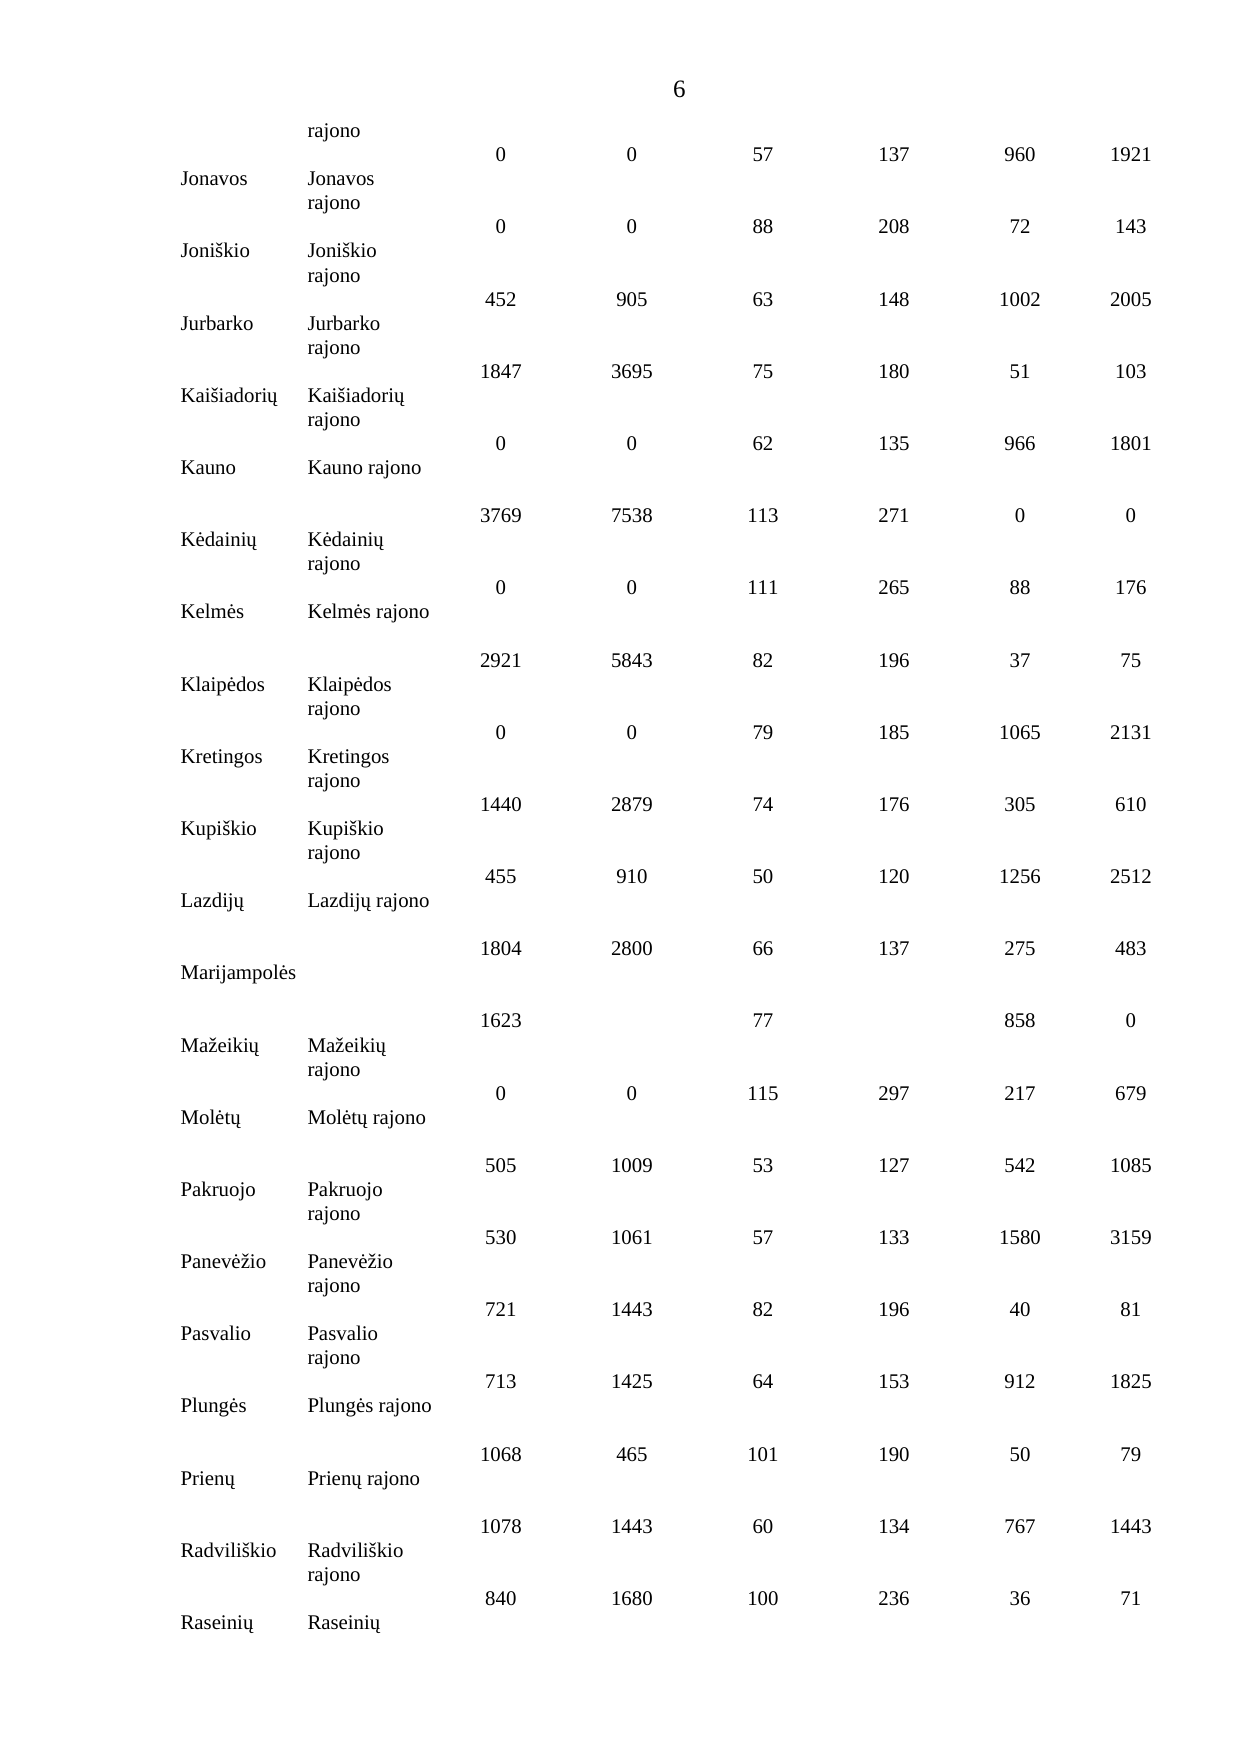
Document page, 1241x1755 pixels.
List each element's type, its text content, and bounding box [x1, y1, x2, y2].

table_cell 113 [697, 455, 828, 527]
table_cell 0 [566, 527, 697, 599]
table_cell 610 [1080, 744, 1181, 816]
table_cell 3769 [435, 455, 566, 527]
table_cell 57 [697, 1177, 828, 1249]
table_cell Mažeikių rajono [304, 1033, 435, 1105]
table_cell 1847 [435, 311, 566, 383]
table_cell 79 [697, 672, 828, 744]
table_cell 100 [697, 1538, 828, 1610]
table_cell Jonavos rajono [304, 166, 435, 238]
table_cell [177, 118, 304, 166]
table_cell 910 [566, 816, 697, 888]
table_cell 0 [1080, 455, 1181, 527]
table_cell 1009 [566, 1105, 697, 1177]
table_cell 137 [828, 118, 959, 166]
table_cell Raseinių [304, 1610, 435, 1634]
table_cell 57 [697, 118, 828, 166]
table_cell [566, 1610, 697, 1634]
table_cell 66 [697, 888, 828, 960]
table_cell Lazdijų rajono [304, 888, 435, 960]
table_cell Jurbarko rajono [304, 311, 435, 383]
table_cell 75 [1080, 599, 1181, 672]
table_cell 120 [828, 816, 959, 888]
table_cell 208 [828, 166, 959, 238]
table_cell 305 [959, 744, 1080, 816]
table_cell 53 [697, 1105, 828, 1177]
table_cell 2800 [566, 888, 697, 960]
table_cell 50 [697, 816, 828, 888]
table_cell 176 [1080, 527, 1181, 599]
table_cell Kelmės rajono [304, 599, 435, 672]
table_cell [304, 960, 435, 1032]
table_cell 180 [828, 311, 959, 383]
table_cell 217 [959, 1033, 1080, 1105]
table_cell Kretingos rajono [304, 744, 435, 816]
table_cell 74 [697, 744, 828, 816]
table_cell 1078 [435, 1466, 566, 1538]
table_cell Kupiškio rajono [304, 816, 435, 888]
table_cell 966 [959, 383, 1080, 455]
table_cell 721 [435, 1249, 566, 1321]
table_cell Kauno [177, 455, 304, 527]
table_cell 1921 [1080, 118, 1181, 166]
table_cell 0 [435, 1033, 566, 1105]
table_cell 196 [828, 1249, 959, 1321]
table_cell 840 [435, 1538, 566, 1610]
table_cell 505 [435, 1105, 566, 1177]
table_cell 465 [566, 1394, 697, 1466]
table_cell 148 [828, 239, 959, 311]
table_cell 1680 [566, 1538, 697, 1610]
table_cell 767 [959, 1466, 1080, 1538]
table_cell 81 [1080, 1249, 1181, 1321]
table_cell 63 [697, 239, 828, 311]
table_cell Panevėžio rajono [304, 1249, 435, 1321]
table_cell [435, 1610, 566, 1634]
table_cell Jurbarko [177, 311, 304, 383]
table_cell 1804 [435, 888, 566, 960]
table_cell 275 [959, 888, 1080, 960]
table_cell 455 [435, 816, 566, 888]
table_cell 72 [959, 166, 1080, 238]
table_cell 0 [1080, 960, 1181, 1032]
table_cell 64 [697, 1321, 828, 1393]
table_cell 37 [959, 599, 1080, 672]
table_cell 82 [697, 599, 828, 672]
table_cell 71 [1080, 1538, 1181, 1610]
table_cell 40 [959, 1249, 1080, 1321]
table_cell 679 [1080, 1033, 1181, 1105]
table_cell [566, 960, 697, 1032]
table_cell Pakruojo [177, 1177, 304, 1249]
table_cell 0 [566, 1033, 697, 1105]
table_cell 5843 [566, 599, 697, 672]
table_cell [828, 960, 959, 1032]
table_cell rajono [304, 118, 435, 166]
table_cell 1440 [435, 744, 566, 816]
table_cell Kelmės [177, 599, 304, 672]
table_cell 530 [435, 1177, 566, 1249]
table_cell Klaipėdos rajono [304, 672, 435, 744]
table_cell [1080, 1610, 1181, 1634]
table_cell Molėtų rajono [304, 1105, 435, 1177]
table_cell 0 [566, 383, 697, 455]
table_cell Kauno rajono [304, 455, 435, 527]
table_cell Prienų rajono [304, 1466, 435, 1538]
table_cell 0 [435, 166, 566, 238]
table_cell 1425 [566, 1321, 697, 1393]
table_cell 1256 [959, 816, 1080, 888]
table_cell 62 [697, 383, 828, 455]
table_cell [959, 1610, 1080, 1634]
table_cell Joniškio rajono [304, 239, 435, 311]
table_cell 36 [959, 1538, 1080, 1610]
table_cell 912 [959, 1321, 1080, 1393]
table_cell 0 [566, 672, 697, 744]
table_cell 236 [828, 1538, 959, 1610]
table_cell 0 [435, 118, 566, 166]
table_cell Joniškio [177, 239, 304, 311]
table_cell Molėtų [177, 1105, 304, 1177]
table_cell 75 [697, 311, 828, 383]
table_cell 88 [697, 166, 828, 238]
table_cell 135 [828, 383, 959, 455]
table_cell 133 [828, 1177, 959, 1249]
table_cell 2005 [1080, 239, 1181, 311]
table_cell 137 [828, 888, 959, 960]
table_cell 185 [828, 672, 959, 744]
table_cell 1443 [566, 1249, 697, 1321]
table_cell 1085 [1080, 1105, 1181, 1177]
table_cell 1002 [959, 239, 1080, 311]
table_cell 0 [435, 672, 566, 744]
table_cell 82 [697, 1249, 828, 1321]
table_cell 111 [697, 527, 828, 599]
table_cell 2512 [1080, 816, 1181, 888]
table_cell 1065 [959, 672, 1080, 744]
table_cell Raseinių [177, 1610, 304, 1634]
table_cell [828, 1610, 959, 1634]
table_cell 905 [566, 239, 697, 311]
table_cell Jonavos [177, 166, 304, 238]
table_cell Klaipėdos [177, 672, 304, 744]
table_cell 50 [959, 1394, 1080, 1466]
table_cell 2879 [566, 744, 697, 816]
table_cell 542 [959, 1105, 1080, 1177]
table_cell Panevėžio [177, 1249, 304, 1321]
table_cell 2131 [1080, 672, 1181, 744]
table_cell Radviliškio [177, 1538, 304, 1610]
table_cell 3159 [1080, 1177, 1181, 1249]
table_cell 88 [959, 527, 1080, 599]
table_cell 483 [1080, 888, 1181, 960]
table_cell 134 [828, 1466, 959, 1538]
table_cell 297 [828, 1033, 959, 1105]
table_cell Kretingos [177, 744, 304, 816]
table_cell 265 [828, 527, 959, 599]
table_cell Pasvalio [177, 1321, 304, 1393]
table_cell Kaišiadorių [177, 383, 304, 455]
table_cell 153 [828, 1321, 959, 1393]
table_cell 1068 [435, 1394, 566, 1466]
table_cell Plungės [177, 1394, 304, 1466]
table_cell Lazdijų [177, 888, 304, 960]
table_cell Kėdainių rajono [304, 527, 435, 599]
table_cell 2921 [435, 599, 566, 672]
table_cell 1580 [959, 1177, 1080, 1249]
table_cell Kėdainių [177, 527, 304, 599]
table_cell 3695 [566, 311, 697, 383]
table_cell 115 [697, 1033, 828, 1105]
table_cell 143 [1080, 166, 1181, 238]
table_cell 452 [435, 239, 566, 311]
table_cell 79 [1080, 1394, 1181, 1466]
table_cell 713 [435, 1321, 566, 1393]
table_cell 0 [566, 118, 697, 166]
table_cell Plungės rajono [304, 1394, 435, 1466]
table_cell 0 [435, 527, 566, 599]
table_cell 196 [828, 599, 959, 672]
table_cell 77 [697, 960, 828, 1032]
table_cell 60 [697, 1466, 828, 1538]
table_cell 101 [697, 1394, 828, 1466]
table_cell 103 [1080, 311, 1181, 383]
table_cell 271 [828, 455, 959, 527]
table_cell Pakruojo rajono [304, 1177, 435, 1249]
table_cell 190 [828, 1394, 959, 1466]
table_cell 1443 [566, 1466, 697, 1538]
table_cell Kupiškio [177, 816, 304, 888]
table_cell 1623 [435, 960, 566, 1032]
table_cell Kaišiadorių rajono [304, 383, 435, 455]
table_cell Pasvalio rajono [304, 1321, 435, 1393]
table_cell Mažeikių [177, 1033, 304, 1105]
table_cell 1801 [1080, 383, 1181, 455]
table_cell 0 [566, 166, 697, 238]
table_cell 1443 [1080, 1466, 1181, 1538]
table_cell 0 [959, 455, 1080, 527]
table_cell 1825 [1080, 1321, 1181, 1393]
table_cell 127 [828, 1105, 959, 1177]
table_cell 858 [959, 960, 1080, 1032]
table_cell [697, 1610, 828, 1634]
table_cell 0 [435, 383, 566, 455]
table_cell Prienų [177, 1466, 304, 1538]
table_cell 1061 [566, 1177, 697, 1249]
table_cell 960 [959, 118, 1080, 166]
table_cell Marijampolės [177, 960, 304, 1032]
table_cell Radviliškio rajono [304, 1538, 435, 1610]
table_cell 51 [959, 311, 1080, 383]
table_cell 176 [828, 744, 959, 816]
table_cell 7538 [566, 455, 697, 527]
